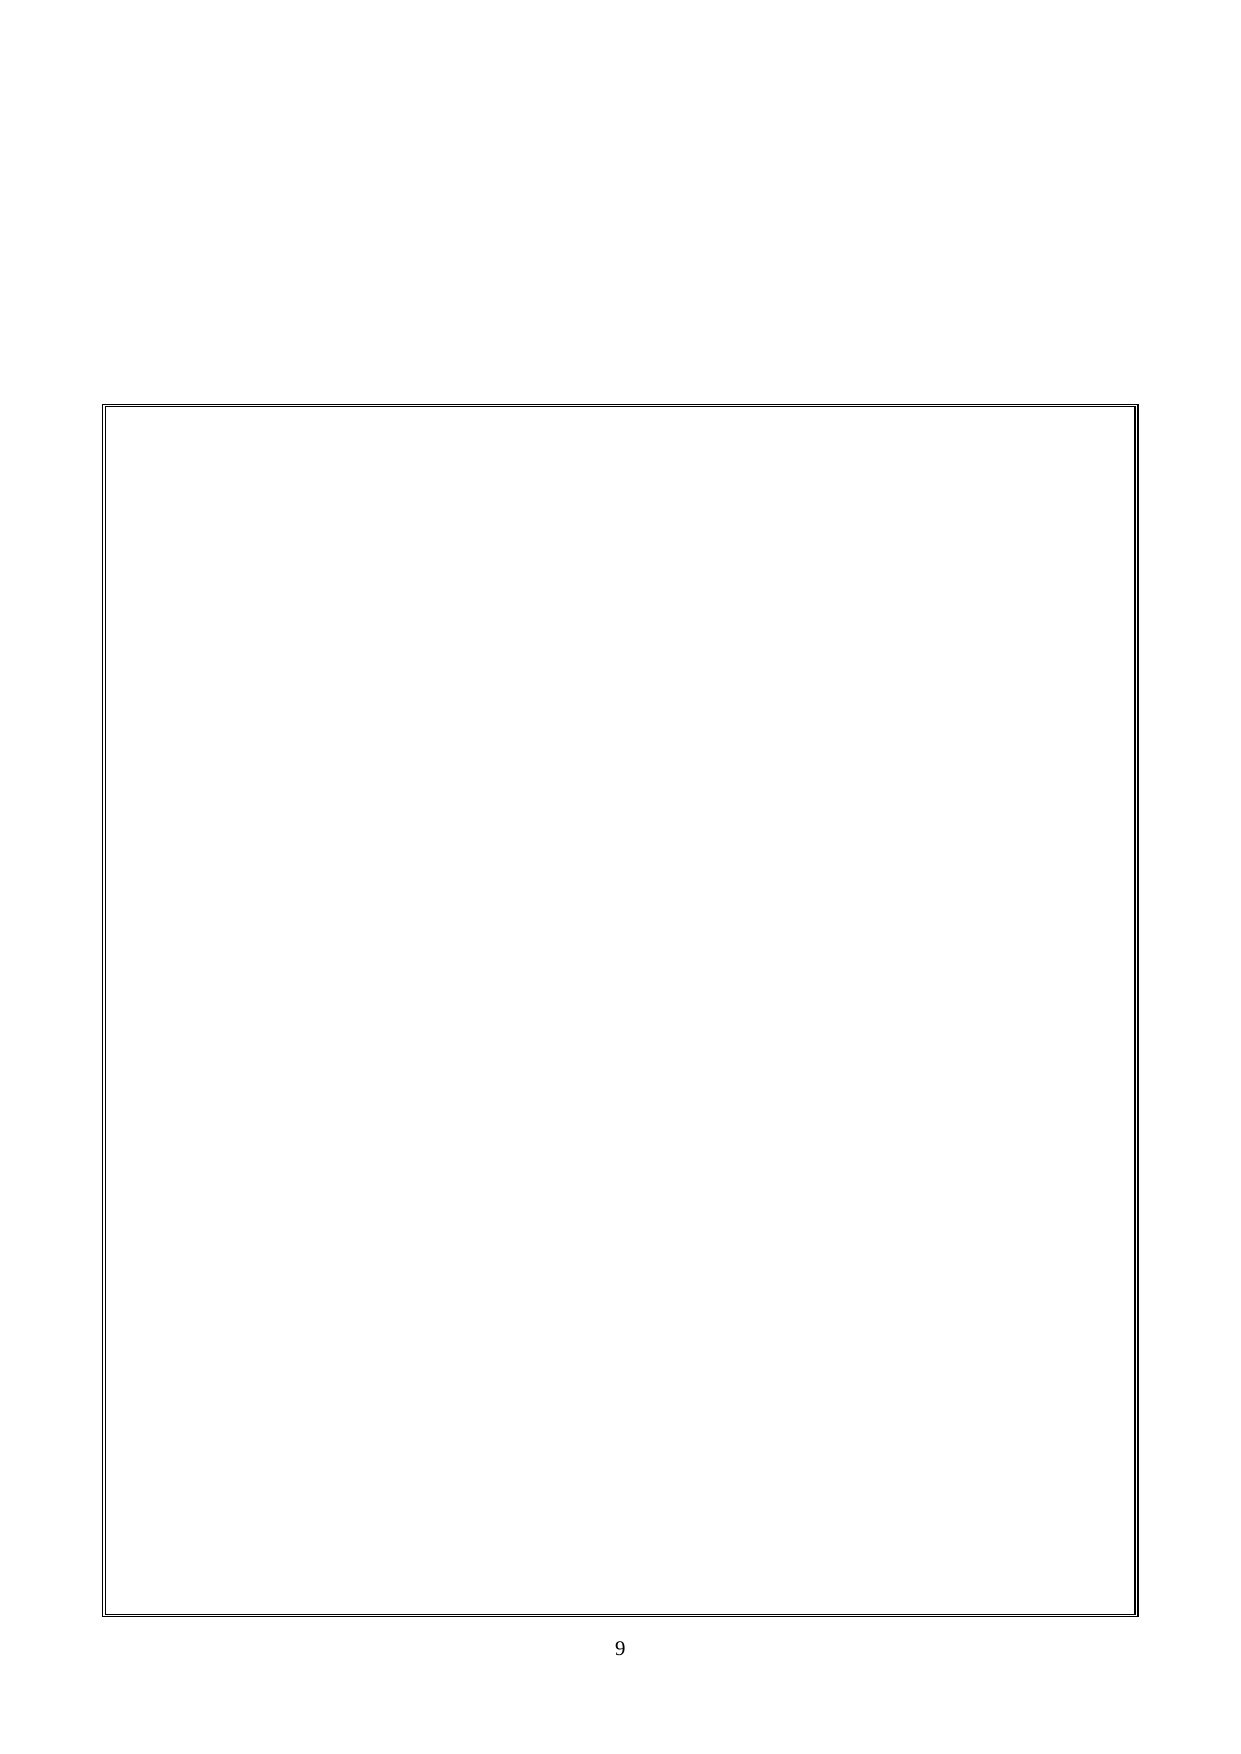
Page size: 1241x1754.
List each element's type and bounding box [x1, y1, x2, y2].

table_cell [106, 407, 1134, 1614]
